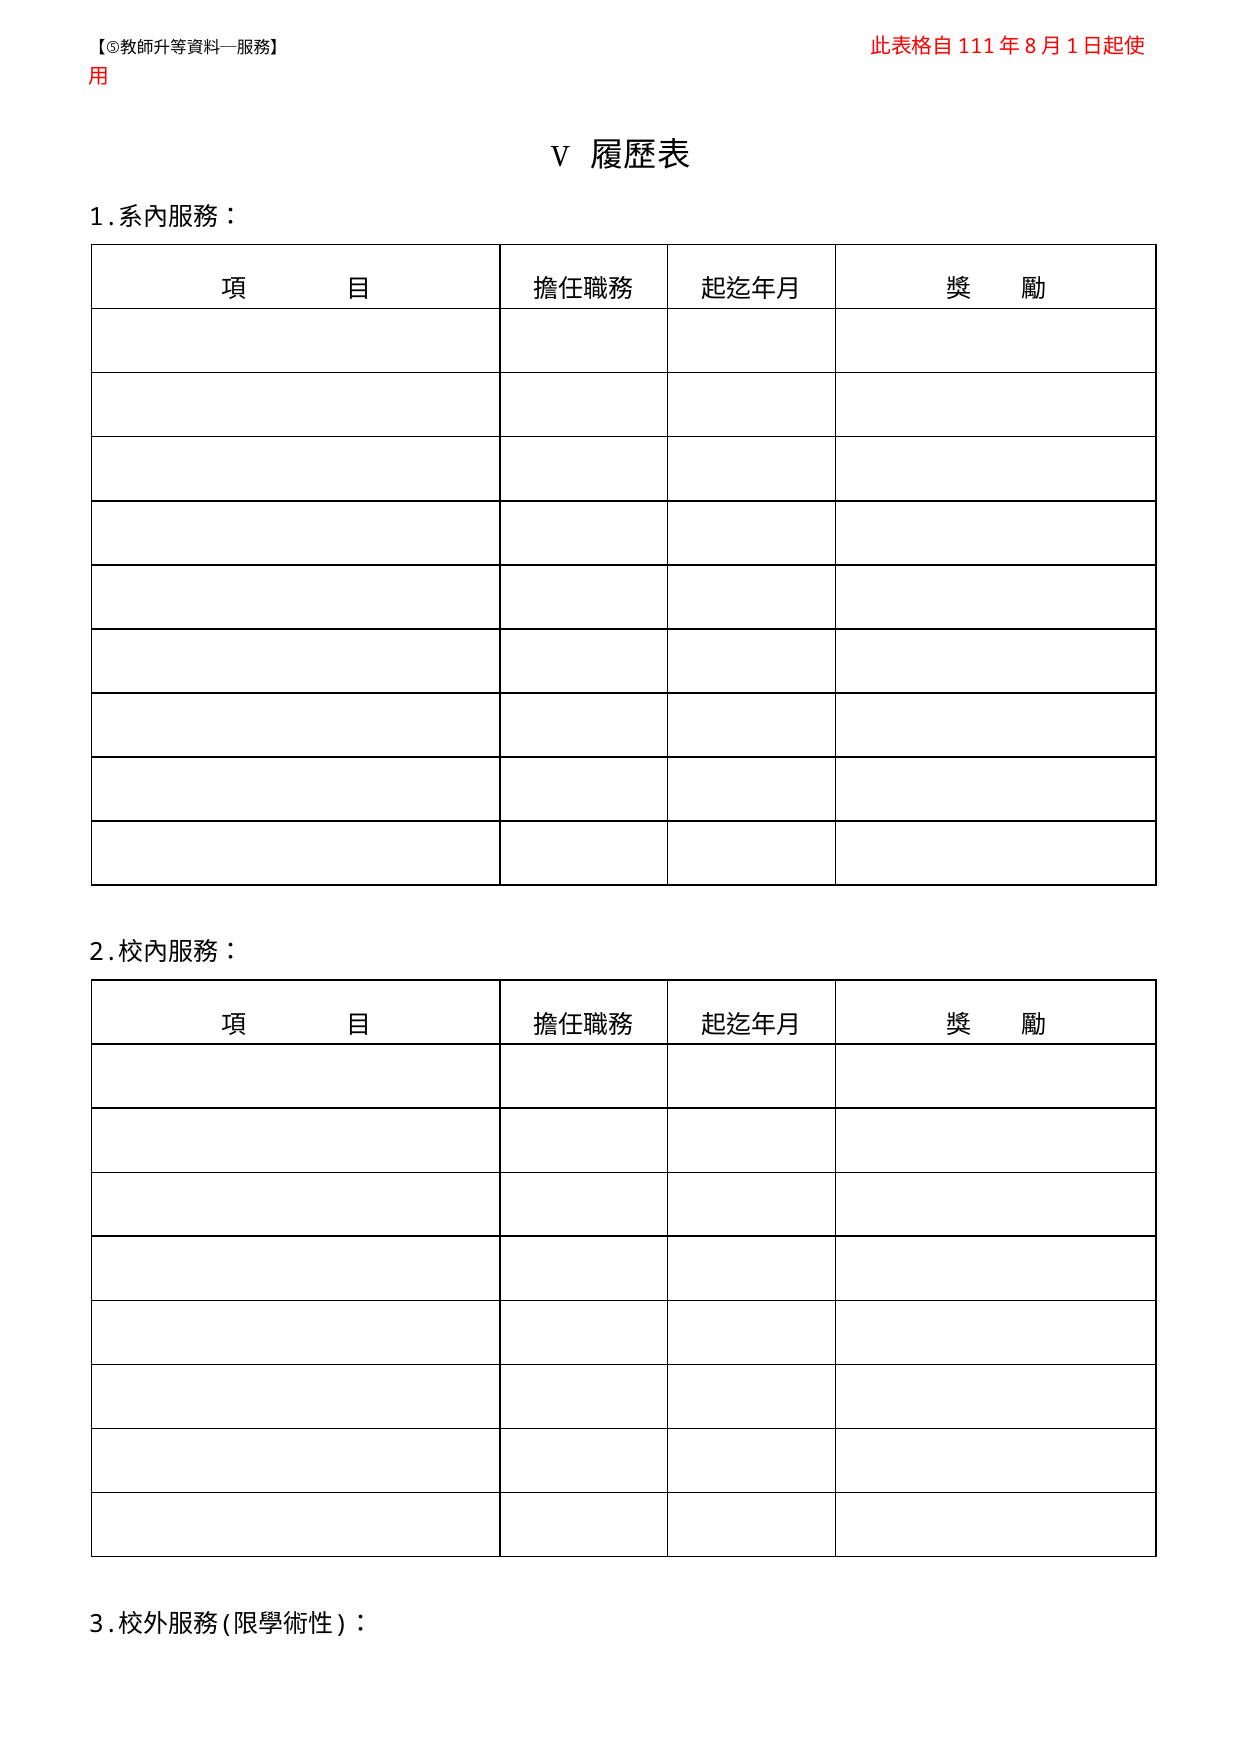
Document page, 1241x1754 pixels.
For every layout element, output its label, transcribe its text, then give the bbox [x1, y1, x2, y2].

table_cell [92, 309, 499, 372]
table_cell [92, 1301, 499, 1363]
table_cell [668, 1109, 835, 1171]
text 1.系內服務： [89, 173, 1152, 235]
table_cell [836, 309, 1155, 372]
table_cell [92, 822, 499, 884]
table_header 起迄年月 [668, 981, 835, 1043]
table_cell [836, 437, 1155, 500]
table_cell [501, 1045, 667, 1107]
table_cell [836, 822, 1155, 884]
table_cell [92, 373, 499, 436]
table_cell [92, 1365, 499, 1428]
table_cell [836, 630, 1155, 692]
table_cell [501, 630, 667, 692]
table_cell [501, 502, 667, 564]
table_cell [836, 1365, 1155, 1428]
table_header 擔任職務 [501, 981, 667, 1043]
table_cell [836, 1429, 1155, 1492]
table_cell [501, 1173, 667, 1235]
table_header 項 目 [92, 245, 499, 308]
table_cell [836, 1173, 1155, 1235]
table_cell [92, 437, 499, 500]
table_cell [836, 758, 1155, 820]
table_cell [668, 758, 835, 820]
table_cell [92, 566, 499, 628]
table_cell [92, 1493, 499, 1556]
table_cell [668, 1301, 835, 1363]
table_cell [92, 630, 499, 692]
table_cell [501, 694, 667, 756]
table_cell [501, 309, 667, 372]
table_cell [668, 437, 835, 500]
table_cell [668, 373, 835, 436]
table_cell [668, 822, 835, 884]
table_cell [836, 694, 1155, 756]
table_cell [668, 309, 835, 372]
table_cell [836, 1301, 1155, 1363]
table_cell [501, 1301, 667, 1363]
table_cell [668, 566, 835, 628]
text 3.校外服務(限學術性)： [89, 1580, 1152, 1642]
table_cell [501, 1109, 667, 1171]
table_cell [92, 758, 499, 820]
table_cell [501, 373, 667, 436]
table_cell [836, 1493, 1155, 1556]
table_cell [501, 822, 667, 884]
table_header 獎 勵 [836, 981, 1155, 1043]
table_cell [92, 1109, 499, 1171]
table_cell [501, 758, 667, 820]
table_cell [668, 694, 835, 756]
table_cell [501, 566, 667, 628]
table_cell [668, 630, 835, 692]
table_cell [501, 1493, 667, 1556]
table_cell [668, 1429, 835, 1492]
table_cell [92, 1237, 499, 1299]
table_cell [92, 1045, 499, 1107]
text Ⅴ 履歷表 [89, 110, 1152, 173]
table_cell [501, 1237, 667, 1299]
table_cell [836, 1045, 1155, 1107]
table_cell [836, 1109, 1155, 1171]
table_cell [668, 1365, 835, 1428]
table_cell [668, 502, 835, 564]
table_header 起迄年月 [668, 245, 835, 308]
text 2.校內服務： [89, 908, 1152, 971]
table_cell [836, 566, 1155, 628]
table_cell [92, 694, 499, 756]
table_cell [501, 1429, 667, 1492]
table_cell [668, 1045, 835, 1107]
table_cell [836, 502, 1155, 564]
table_cell [92, 502, 499, 564]
table_cell [501, 1365, 667, 1428]
table_cell [668, 1237, 835, 1299]
table_cell [668, 1173, 835, 1235]
table_cell [836, 1237, 1155, 1299]
table_header 擔任職務 [501, 245, 667, 308]
table_cell [668, 1493, 835, 1556]
table_cell [501, 437, 667, 500]
table_header 獎 勵 [836, 245, 1155, 308]
table_cell [92, 1429, 499, 1492]
table_cell [836, 373, 1155, 436]
table_header 項 目 [92, 981, 499, 1043]
table_cell [92, 1173, 499, 1235]
